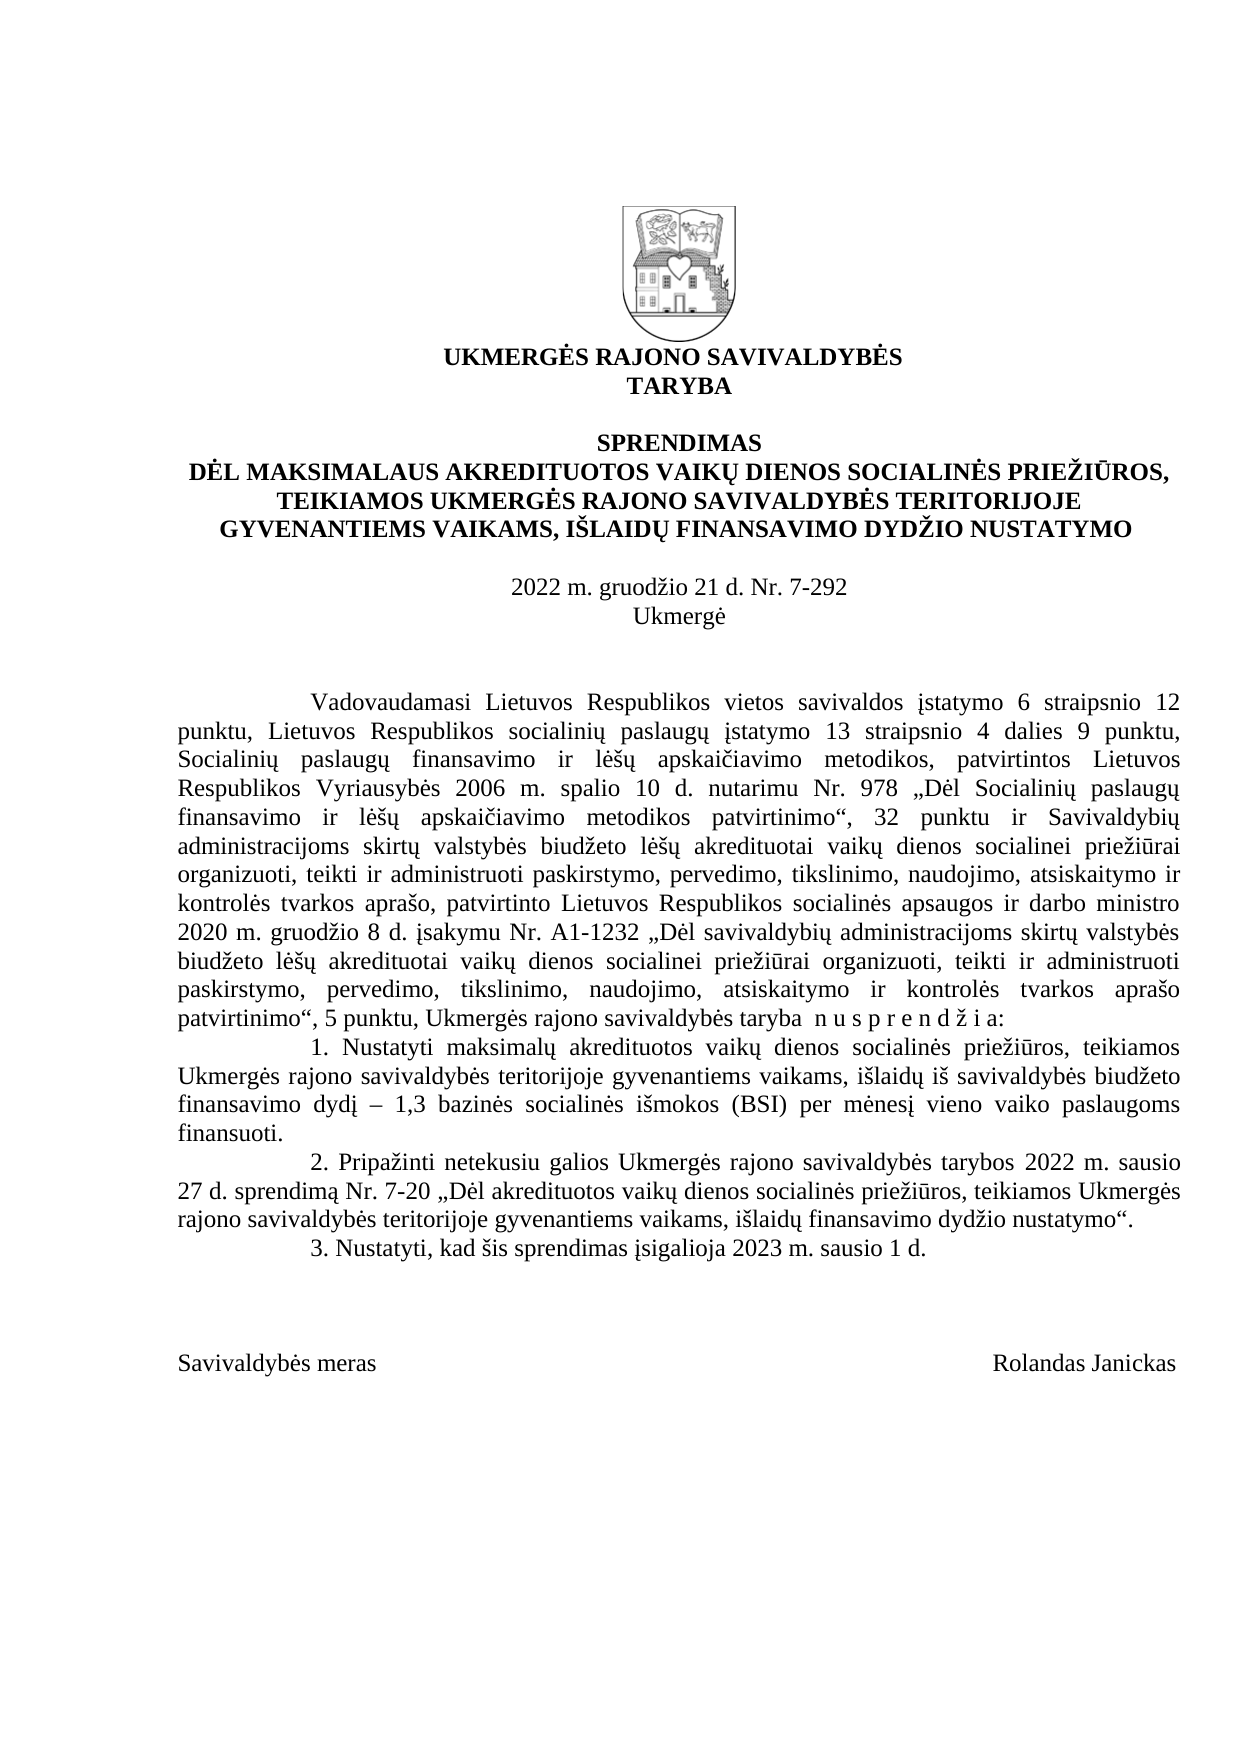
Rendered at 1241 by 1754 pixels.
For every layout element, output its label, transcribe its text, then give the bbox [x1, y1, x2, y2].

text 2022 m. gruodžio 21 d. Nr. 7-292 [177, 572, 1181, 601]
text TARYBA [177, 371, 1181, 399]
text Savivaldybės meras Rolandas Janickas [177, 1348, 1181, 1377]
text 2. Pripažinti netekusiu galios Ukmergės rajono savivaldybės tarybos 2022 m. sausio 27 d. sprendimą Nr. 7-20 „Dėl akredituotos vaikų dienos socialinės priežiūros, teikiamos Ukmergės rajono savivaldybės teritorijoje gyvenantiems vaikams, išlaidų finansavimo dydžio nustatymo“. [177, 1147, 1181, 1233]
text 3. Nustatyti, kad šis sprendimas įsigalioja 2023 m. sausio 1 d. [177, 1233, 1181, 1262]
text UKMERGĖS RAJONO SAVIVALDYBĖS [177, 342, 1181, 371]
text DĖL MAKSIMALAUS AKREDITUOTOS VAIKŲ DIENOS SOCIALINĖS PRIEŽIŪROS, TEIKIAMOS UKMERGĖS RAJONO SAVIVALDYBĖS TERITORIJOJE GYVENANTIEMS VAIKAMS, IŠLAIDŲ FINANSAVIMO DYDŽIO NUSTATYMO [177, 457, 1181, 543]
text 1. Nustatyti maksimalų akredituotos vaikų dienos socialinės priežiūros, teikiamos Ukmergės rajono savivaldybės teritorijoje gyvenantiems vaikams, išlaidų iš savivaldybės biudžeto finansavimo dydį – 1,3 bazinės socialinės išmokos (BSI) per mėnesį vieno vaiko paslaugoms finansuoti. [177, 1032, 1181, 1147]
text Ukmergė [177, 601, 1181, 629]
text Vadovaudamasi Lietuvos Respublikos vietos savivaldos įstatymo 6 straipsnio 12 punktu, Lietuvos Respublikos socialinių paslaugų įstatymo 13 straipsnio 4 dalies 9 punktu, Socialinių paslaugų finansavimo ir lėšų apskaičiavimo metodikos, patvirtintos Lietuvos Respublikos Vyriausybės 2006 m. spalio 10 d. nutarimu Nr. 978 „Dėl Socialinių paslaugų finansavimo ir lėšų apskaičiavimo metodikos patvirtinimo“, 32 punktu ir Savivaldybių administracijoms skirtų valstybės biudžeto lėšų akredituotai vaikų dienos socialinei priežiūrai organizuoti, teikti ir administruoti paskirstymo, pervedimo, tikslinimo, naudojimo, atsiskaitymo ir kontrolės tvarkos aprašo, patvirtinto Lietuvos Respublikos socialinės apsaugos ir darbo ministro 2020 m. gruodžio 8 d. įsakymu Nr. A1-1232 „Dėl savivaldybių administracijoms skirtų valstybės biudžeto lėšų akredituotai vaikų dienos socialinei priežiūrai organizuoti, teikti ir administruoti paskirstymo, pervedimo, tikslinimo, naudojimo, atsiskaitymo ir kontrolės tvarkos aprašo patvirtinimo“, 5 punktu, Ukmergės rajono savivaldybės taryba n u s p r e n d ž i a: [177, 687, 1181, 1032]
text SPRENDIMAS [177, 428, 1181, 457]
